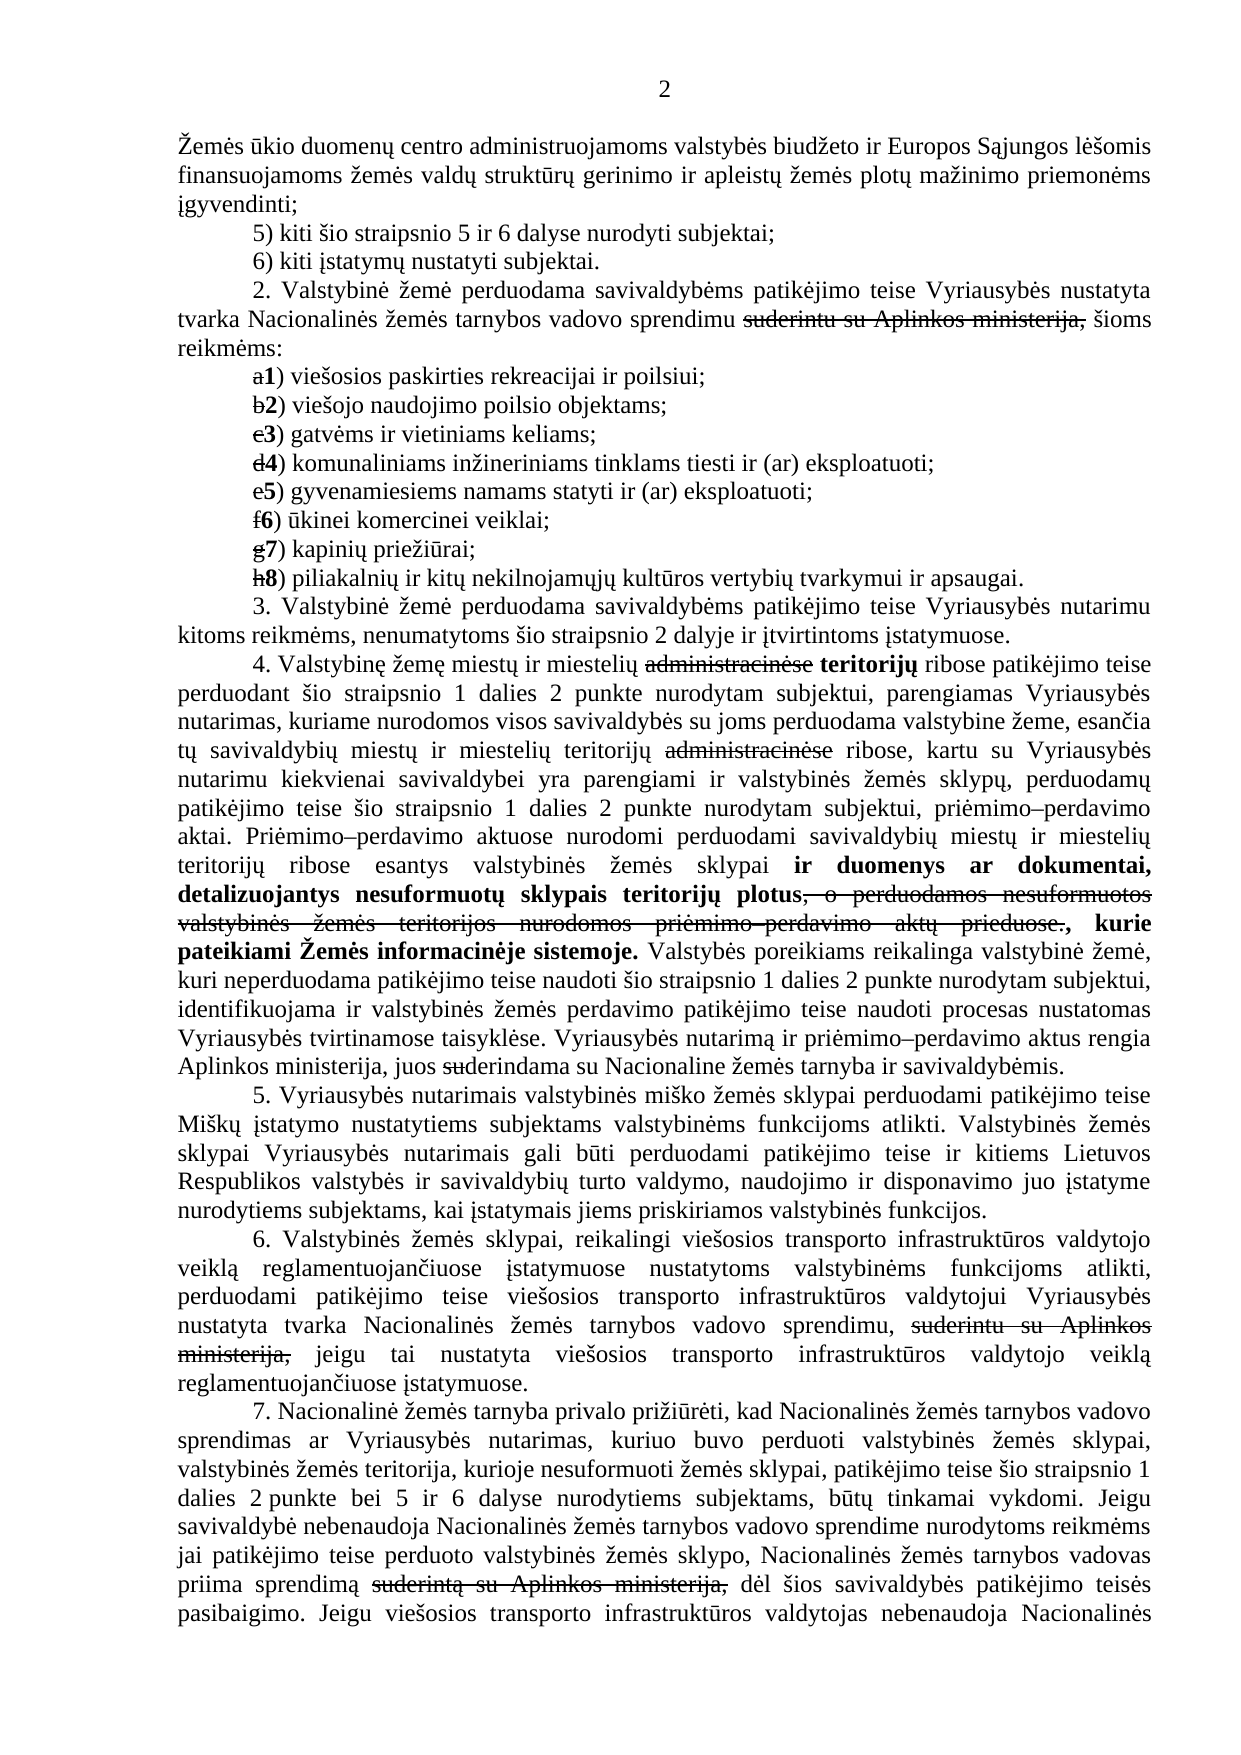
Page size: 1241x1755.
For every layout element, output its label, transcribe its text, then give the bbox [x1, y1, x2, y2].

text b2) viešojo naudojimo poilsio objektams; [177, 390, 1152, 419]
text 7. Nacionalinė žemės tarnyba privalo prižiūrėti, kad Nacionalinės žemės tarnybos vadovo sprendimas ar Vyriausybės nutarimas, kuriuo buvo perduoti valstybinės žemės sklypai, valstybinės žemės teritorija, kurioje nesuformuoti žemės sklypai, patikėjimo teise šio straipsnio 1 dalies 2 punkte bei 5 ir 6 dalyse nurodytiems subjektams, būtų tinkamai vykdomi. Jeigu savivaldybė nebenaudoja Nacionalinės žemės tarnybos vadovo sprendime nurodytoms reikmėms jai patikėjimo teise perduoto valstybinės žemės sklypo, Nacionalinės žemės tarnybos vadovas priima sprendimą suderintą su Aplinkos ministerija, dėl šios savivaldybės patikėjimo teisės pasibaigimo. Jeigu viešosios transporto infrastruktūros valdytojas nebenaudoja Nacionalinės [177, 1396, 1152, 1626]
text 2. Valstybinė žemė perduodama savivaldybėms patikėjimo teise Vyriausybės nustatyta tvarka Nacionalinės žemės tarnybos vadovo sprendimu suderintu su Aplinkos ministerija, šioms reikmėms: [177, 275, 1152, 361]
text f6) ūkinei komercinei veiklai; [177, 505, 1152, 534]
text 5) kiti šio straipsnio 5 ir 6 dalyse nurodyti subjektai; [177, 218, 1152, 246]
text Žemės ūkio duomenų centro administruojamoms valstybės biudžeto ir Europos Sąjungos lėšomis finansuojamoms žemės valdų struktūrų gerinimo ir apleistų žemės plotų mažinimo priemonėms įgyvendinti; [177, 131, 1152, 218]
text 6. Valstybinės žemės sklypai, reikalingi viešosios transporto infrastruktūros valdytojo veiklą reglamentuojančiuose įstatymuose nustatytoms valstybinėms funkcijoms atlikti, perduodami patikėjimo teise viešosios transporto infrastruktūros valdytojui Vyriausybės nustatyta tvarka Nacionalinės žemės tarnybos vadovo sprendimu, suderintu su Aplinkos ministerija, jeigu tai nustatyta viešosios transporto infrastruktūros valdytojo veiklą reglamentuojančiuose įstatymuose. [177, 1224, 1152, 1396]
text h8) piliakalnių ir kitų nekilnojamųjų kultūros vertybių tvarkymui ir apsaugai. [177, 563, 1152, 591]
text a1) viešosios paskirties rekreacijai ir poilsiui; [177, 361, 1152, 390]
text c3) gatvėms ir vietiniams keliams; [177, 419, 1152, 448]
text 5. Vyriausybės nutarimais valstybinės miško žemės sklypai perduodami patikėjimo teise Miškų įstatymo nustatytiems subjektams valstybinėms funkcijoms atlikti. Valstybinės žemės sklypai Vyriausybės nutarimais gali būti perduodami patikėjimo teise ir kitiems Lietuvos Respublikos valstybės ir savivaldybių turto valdymo, naudojimo ir disponavimo juo įstatyme nurodytiems subjektams, kai įstatymais jiems priskiriamos valstybinės funkcijos. [177, 1080, 1152, 1224]
text 4. Valstybinę žemę miestų ir miestelių administracinėse teritorijų ribose patikėjimo teise perduodant šio straipsnio 1 dalies 2 punkte nurodytam subjektui, parengiamas Vyriausybės nutarimas, kuriame nurodomos visos savivaldybės su joms perduodama valstybine žeme, esančia tų savivaldybių miestų ir miestelių teritorijų administracinėse ribose, kartu su Vyriausybės nutarimu kiekvienai savivaldybei yra parengiami ir valstybinės žemės sklypų, perduodamų patikėjimo teise šio straipsnio 1 dalies 2 punkte nurodytam subjektui, priėmimo–perdavimo aktai. Priėmimo–perdavimo aktuose nurodomi perduodami savivaldybių miestų ir miestelių teritorijų ribose esantys valstybinės žemės sklypai ir duomenys ar dokumentai, detalizuojantys nesuformuotų sklypais teritorijų plotus, o perduodamos nesuformuotos valstybinės žemės teritorijos nurodomos priėmimo–perdavimo aktų prieduose., kurie pateikiami Žemės informacinėje sistemoje. Valstybės poreikiams reikalinga valstybinė žemė, kuri neperduodama patikėjimo teise naudoti šio straipsnio 1 dalies 2 punkte nurodytam subjektui, identifikuojama ir valstybinės žemės perdavimo patikėjimo teise naudoti procesas nustatomas Vyriausybės tvirtinamose taisyklėse. Vyriausybės nutarimą ir priėmimo–perdavimo aktus rengia Aplinkos ministerija, juos suderindama su Nacionaline žemės tarnyba ir savivaldybėmis. [177, 649, 1152, 1080]
text 6) kiti įstatymų nustatyti subjektai. [177, 246, 1152, 275]
text g7) kapinių priežiūrai; [177, 534, 1152, 563]
text e5) gyvenamiesiems namams statyti ir (ar) eksploatuoti; [177, 476, 1152, 505]
text d4) komunaliniams inžineriniams tinklams tiesti ir (ar) eksploatuoti; [177, 448, 1152, 476]
text 3. Valstybinė žemė perduodama savivaldybėms patikėjimo teise Vyriausybės nutarimu kitoms reikmėms, nenumatytoms šio straipsnio 2 dalyje ir įtvirtintoms įstatymuose. [177, 591, 1152, 649]
